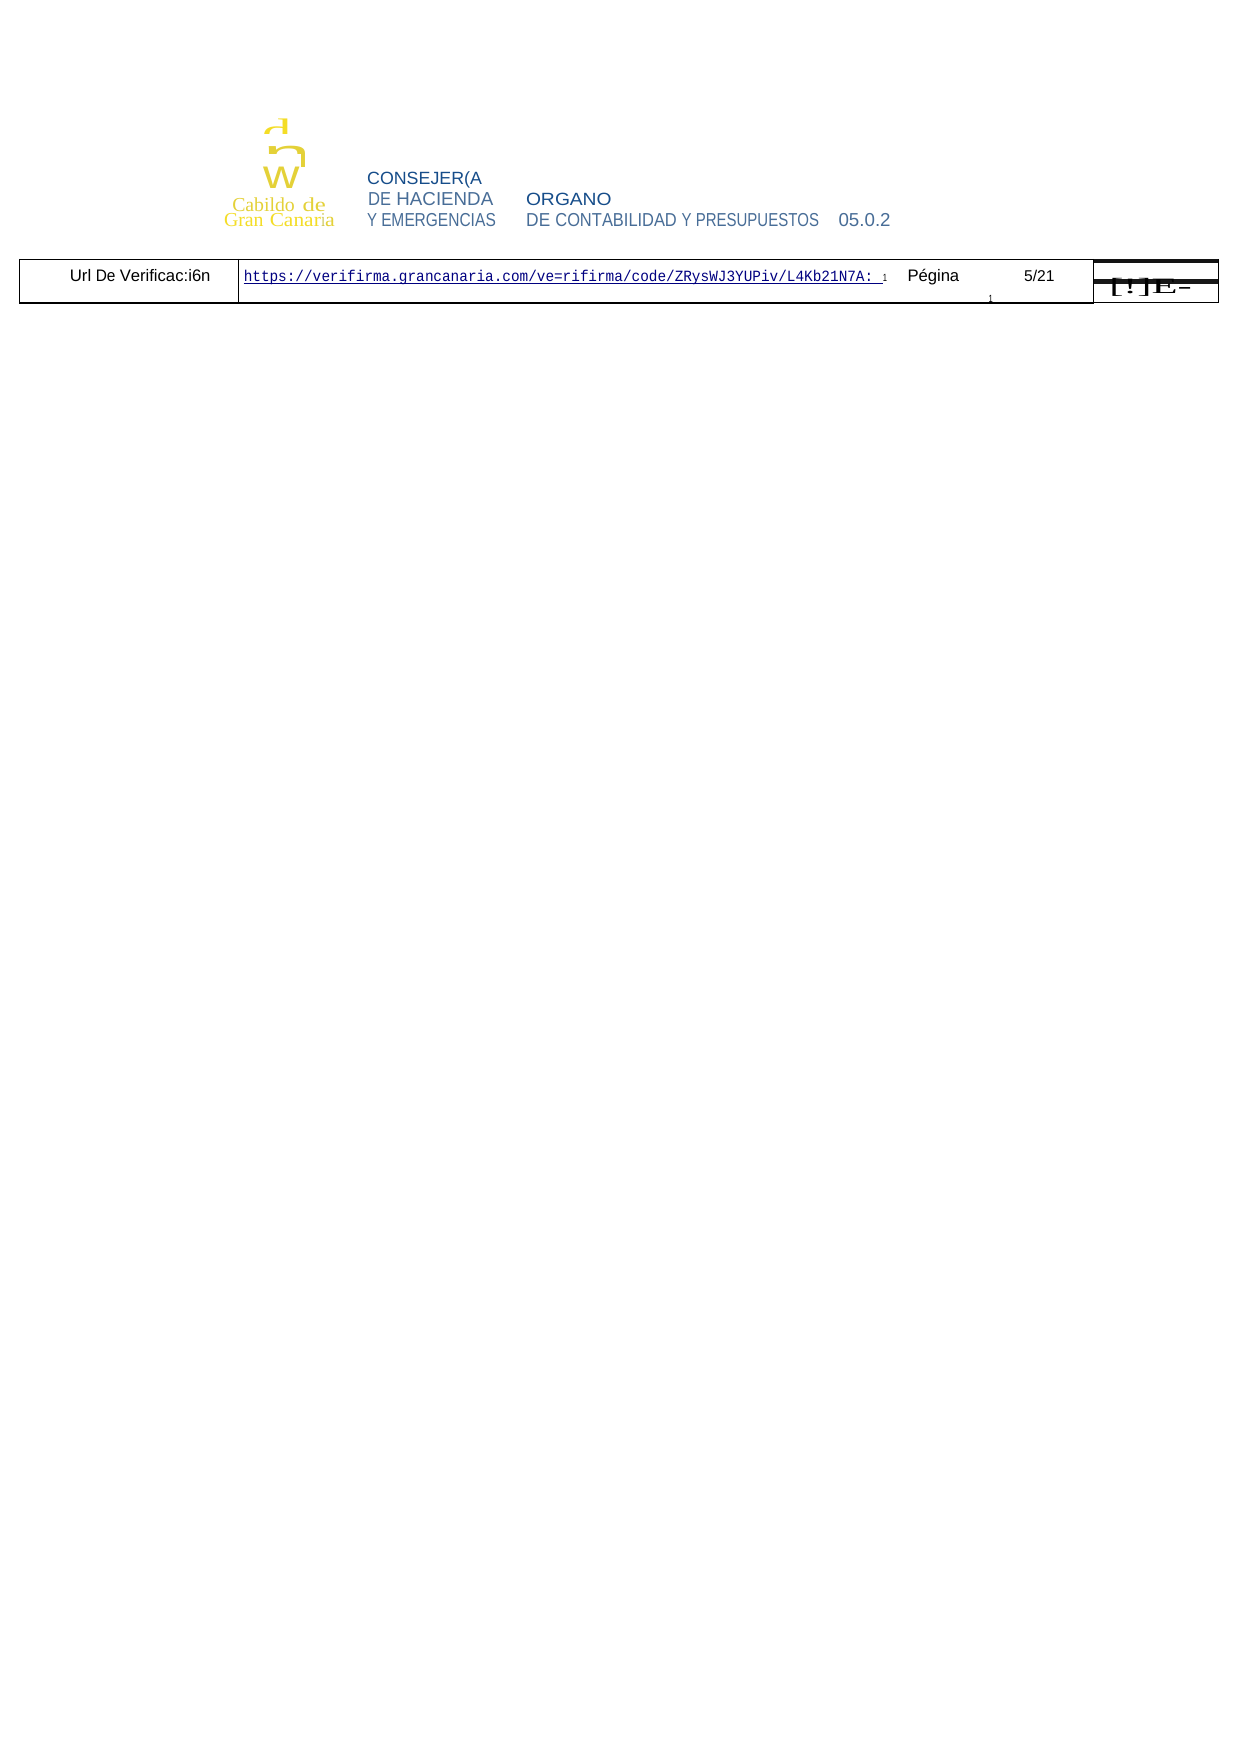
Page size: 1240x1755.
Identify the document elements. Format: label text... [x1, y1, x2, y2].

table_cell https://verifirma.grancanaria.com/ve=rifirma/code/ZRysWJ3YUPiv/L4Kb21N7A: 1 Pégina 5/21 1 [239, 260, 1093, 302]
table_cell [1094, 263, 1218, 279]
table_cell Url De Verificac:i6n [20, 260, 238, 302]
table_cell [!]E- [1094, 284, 1218, 302]
